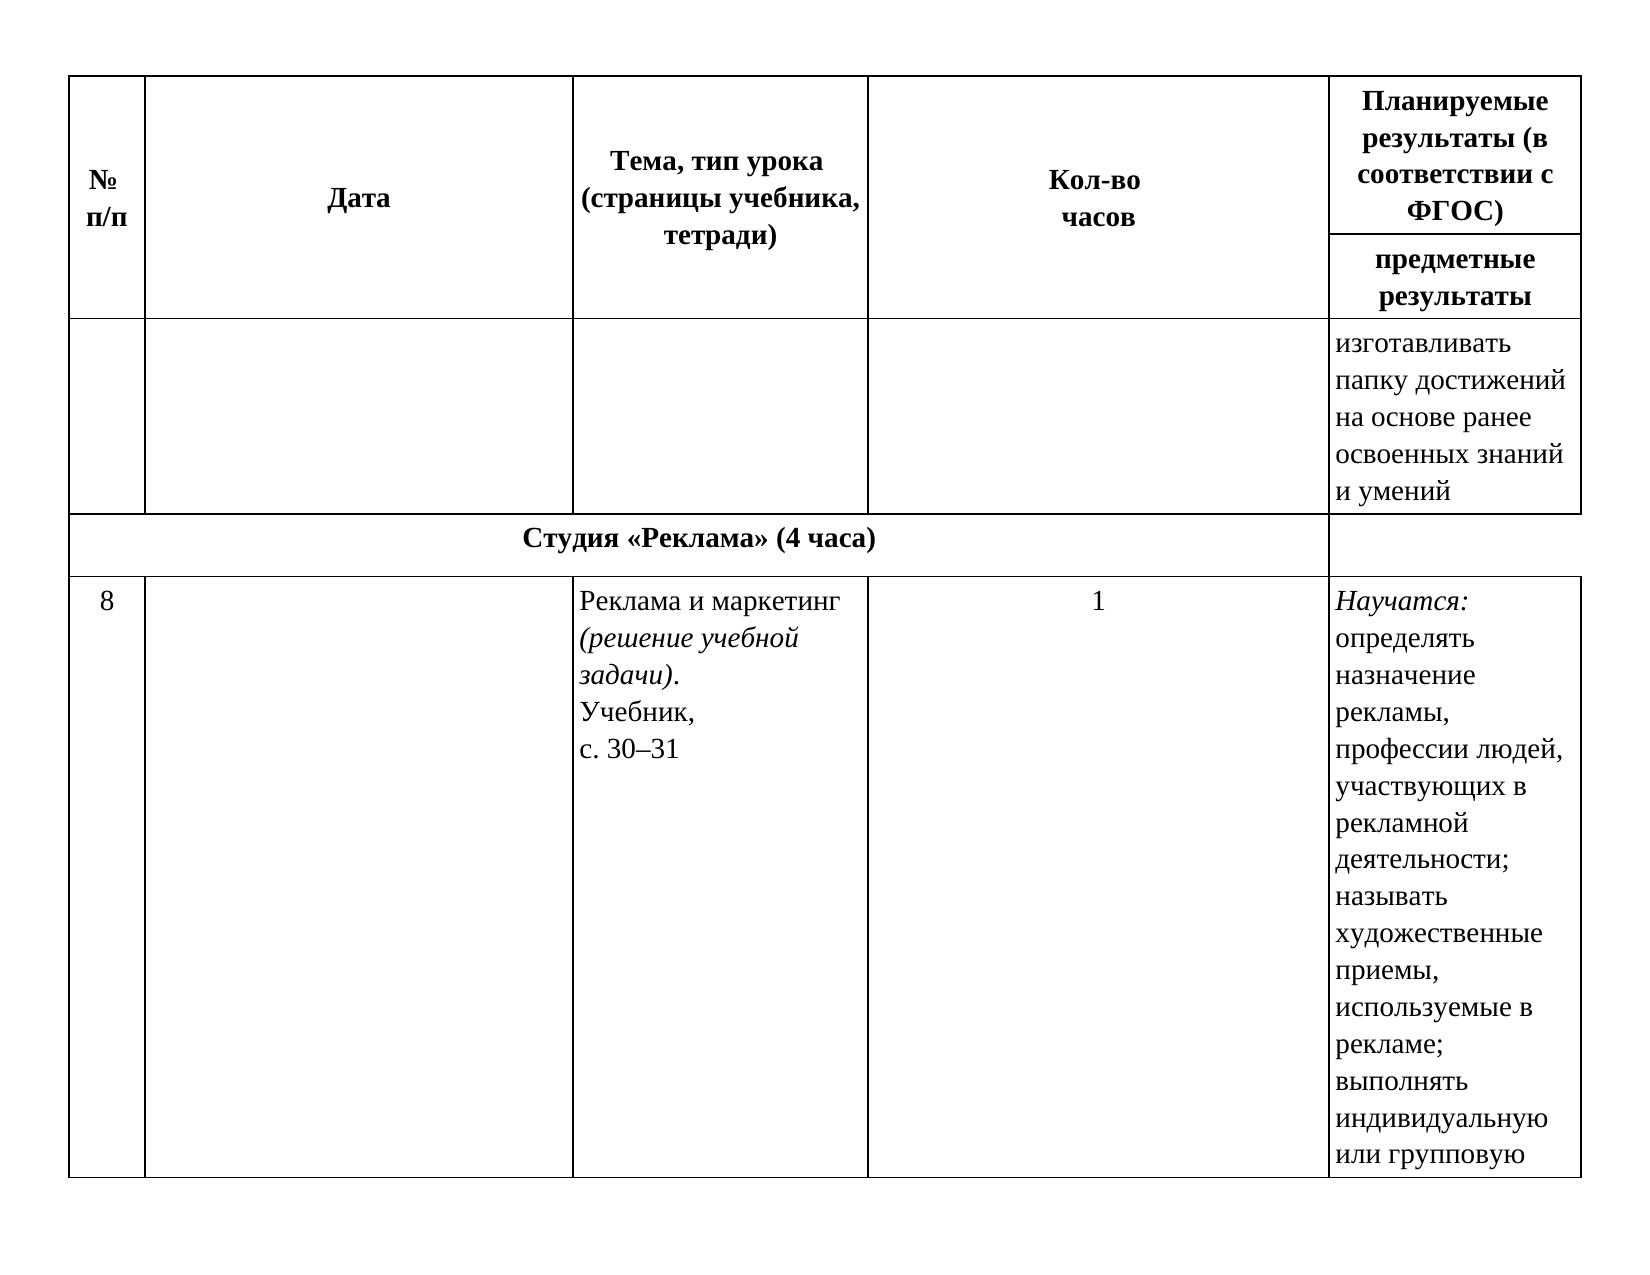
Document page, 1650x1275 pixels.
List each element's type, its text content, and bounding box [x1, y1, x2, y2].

table_header Тема, тип урока (страницы учебника, тетради) [574, 77, 867, 318]
table_cell Реклама и маркетинг (решение учебной задачи). Учебник, с. 30–31 [574, 577, 867, 1176]
table_cell предметные результаты [1330, 235, 1580, 318]
table_cell [869, 319, 1328, 513]
table_header Кол-во часов [869, 77, 1328, 318]
table_cell [70, 319, 144, 513]
table_cell Студия «Реклама» (4 часа) [70, 515, 1328, 576]
table_cell изготавливать папку достижений на основе ранее освоенных знаний и умений [1330, 319, 1580, 513]
table_cell [146, 319, 572, 513]
table_header Дата [146, 77, 572, 318]
table_cell Научатся: определять назначение рекламы, профессии людей, участвующих в рекламной деятельности; называть художественные приемы, используемые в рекламе; выполнять индивидуальную или групповую [1330, 577, 1580, 1176]
table_cell 1 [869, 577, 1328, 1176]
table_header Планируемые результаты (в соответствии с ФГОС) [1330, 77, 1580, 233]
table_cell 8 [70, 577, 144, 1176]
table_header № п/п [70, 77, 144, 318]
table_cell [146, 577, 572, 1176]
table_cell [574, 319, 867, 513]
